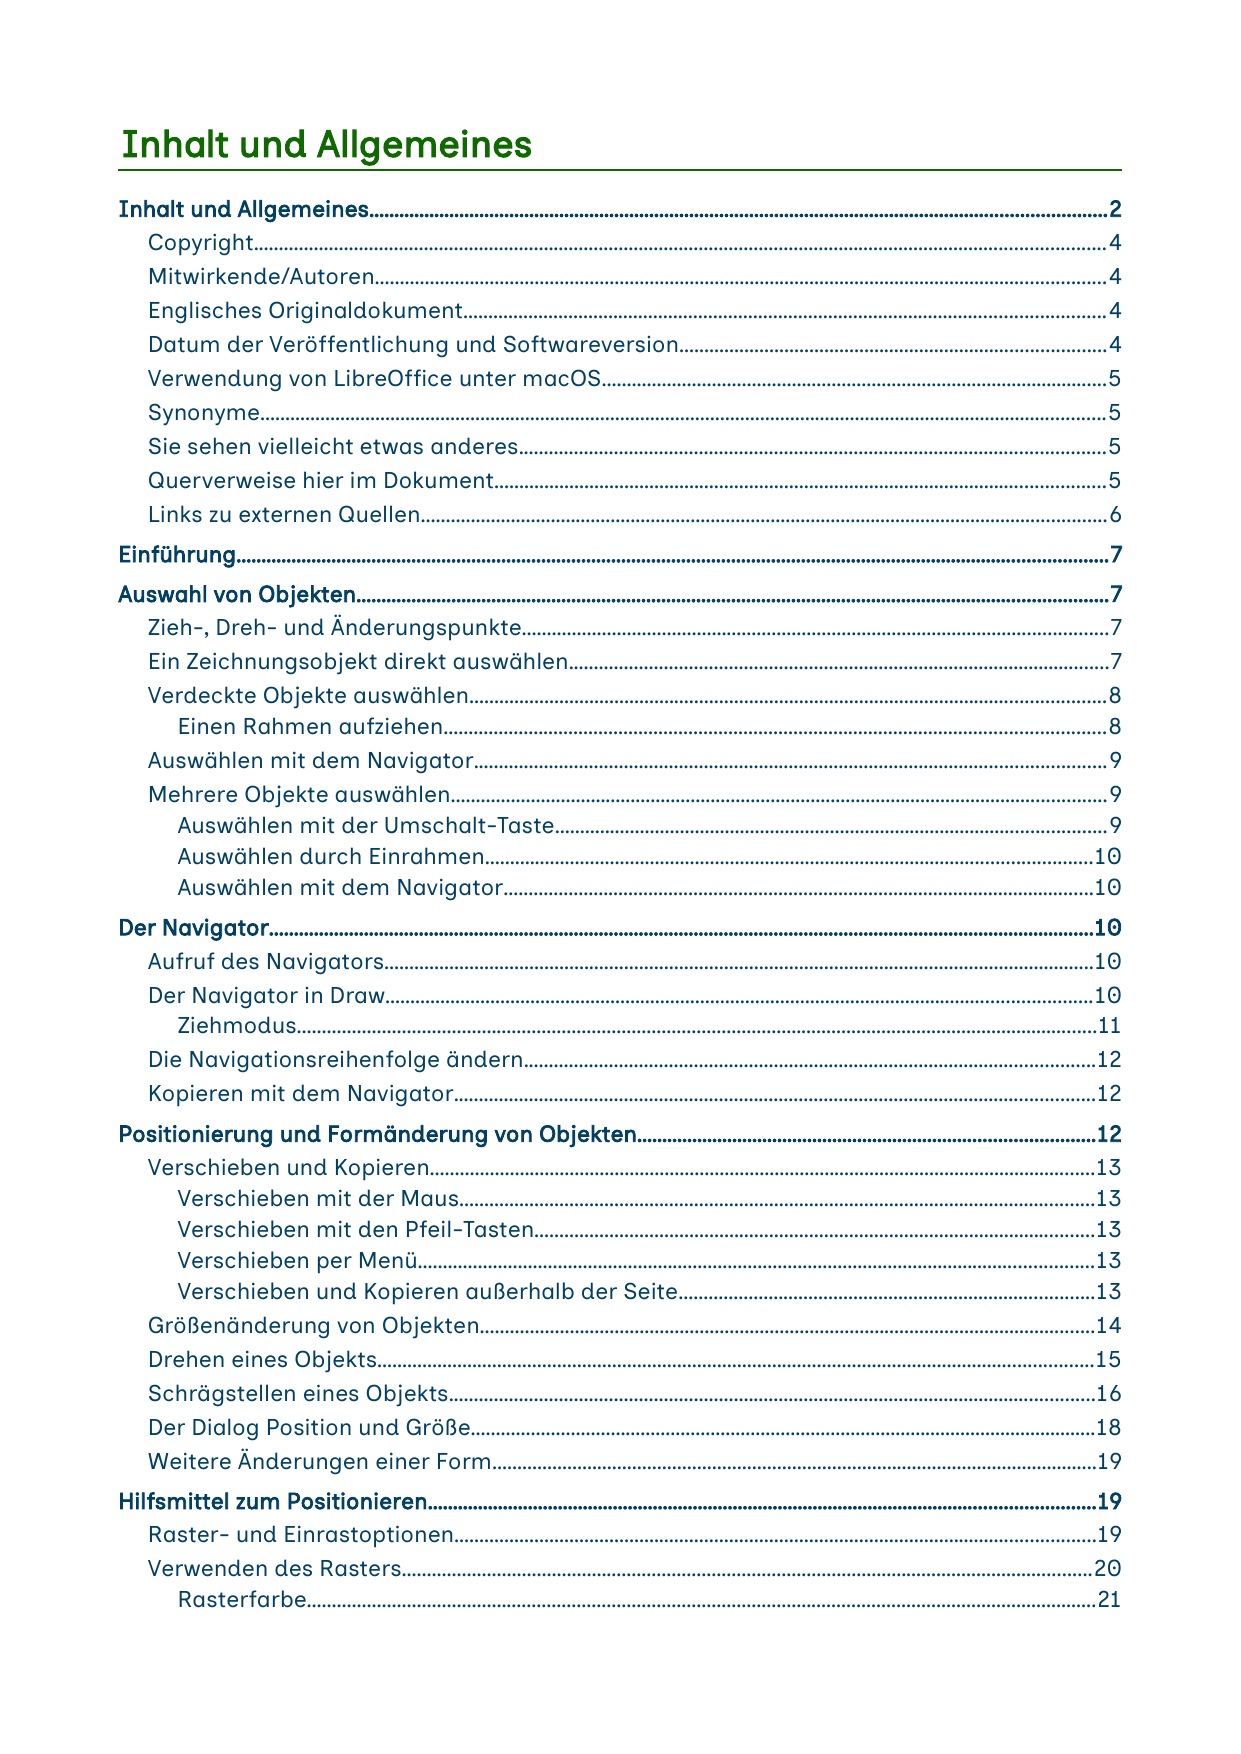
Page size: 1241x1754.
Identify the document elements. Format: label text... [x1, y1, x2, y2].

text Zieh-, Dreh- und Änderungspunkte 7 [148, 614, 1122, 642]
text Datum der Veröffentlichung und Softwareversion 4 [148, 330, 1122, 358]
text Der Dialog Position und Größe 18 [148, 1413, 1122, 1441]
text Positionierung und Formänderung von Objekten 12 [118, 1120, 1122, 1148]
subtitle Inhalt und Allgemeines [118, 118, 1122, 169]
text Auswahl von Objekten 7 [118, 580, 1122, 608]
text Die Navigationsreihenfolge ändern 12 [148, 1046, 1122, 1074]
text Verschieben per Menü 13 [177, 1246, 1122, 1274]
text Copyright 4 [148, 228, 1122, 257]
text Raster- und Einrastoptionen 19 [148, 1521, 1122, 1549]
text Ein Zeichnungsobjekt direkt auswählen 7 [148, 648, 1122, 676]
text Englisches Originaldokument 4 [148, 296, 1122, 324]
text Der Navigator in Draw 10 [148, 981, 1122, 1009]
text Schrägstellen eines Objekts 16 [148, 1379, 1122, 1407]
text Der Navigator 10 [118, 913, 1122, 941]
text Einen Rahmen aufziehen 8 [177, 713, 1122, 741]
text Auswählen durch Einrahmen 10 [177, 842, 1122, 870]
text Links zu externen Quellen 6 [148, 500, 1122, 528]
text Drehen eines Objekts 15 [148, 1345, 1122, 1373]
text Ziehmodus 11 [177, 1012, 1122, 1040]
text Auswählen mit dem Navigator 9 [148, 747, 1122, 774]
text Mehrere Objekte auswählen 9 [148, 781, 1122, 808]
text Mitwirkende/Autoren 4 [148, 262, 1122, 291]
text Verschieben mit den Pfeil-Tasten 13 [177, 1216, 1122, 1243]
text Verschieben mit der Maus 13 [177, 1184, 1122, 1213]
text Kopieren mit dem Navigator 12 [148, 1080, 1122, 1108]
text Hilfsmittel zum Positionieren 19 [118, 1487, 1122, 1515]
text Größenänderung von Objekten 14 [148, 1311, 1122, 1339]
text Verwendung von LibreOffice unter macOS 5 [148, 364, 1122, 392]
text Weitere Änderungen einer Form 19 [148, 1447, 1122, 1475]
text Synonyme 5 [148, 398, 1122, 426]
text Sie sehen vielleicht etwas anderes 5 [148, 432, 1122, 460]
text Auswählen mit der Umschalt-Taste 9 [177, 811, 1122, 839]
text Verwenden des Rasters 20 [148, 1555, 1122, 1583]
text Verschieben und Kopieren außerhalb der Seite 13 [177, 1277, 1122, 1305]
text Aufruf des Navigators 10 [148, 947, 1122, 975]
text Inhalt und Allgemeines 2 [118, 194, 1122, 223]
text Rasterfarbe 21 [177, 1586, 1122, 1614]
text Verschieben und Kopieren 13 [148, 1154, 1122, 1182]
text Querverweise hier im Dokument 5 [148, 466, 1122, 494]
text Auswählen mit dem Navigator 10 [177, 873, 1122, 901]
text Verdeckte Objekte auswählen 8 [148, 682, 1122, 710]
text Einführung 7 [118, 540, 1122, 568]
